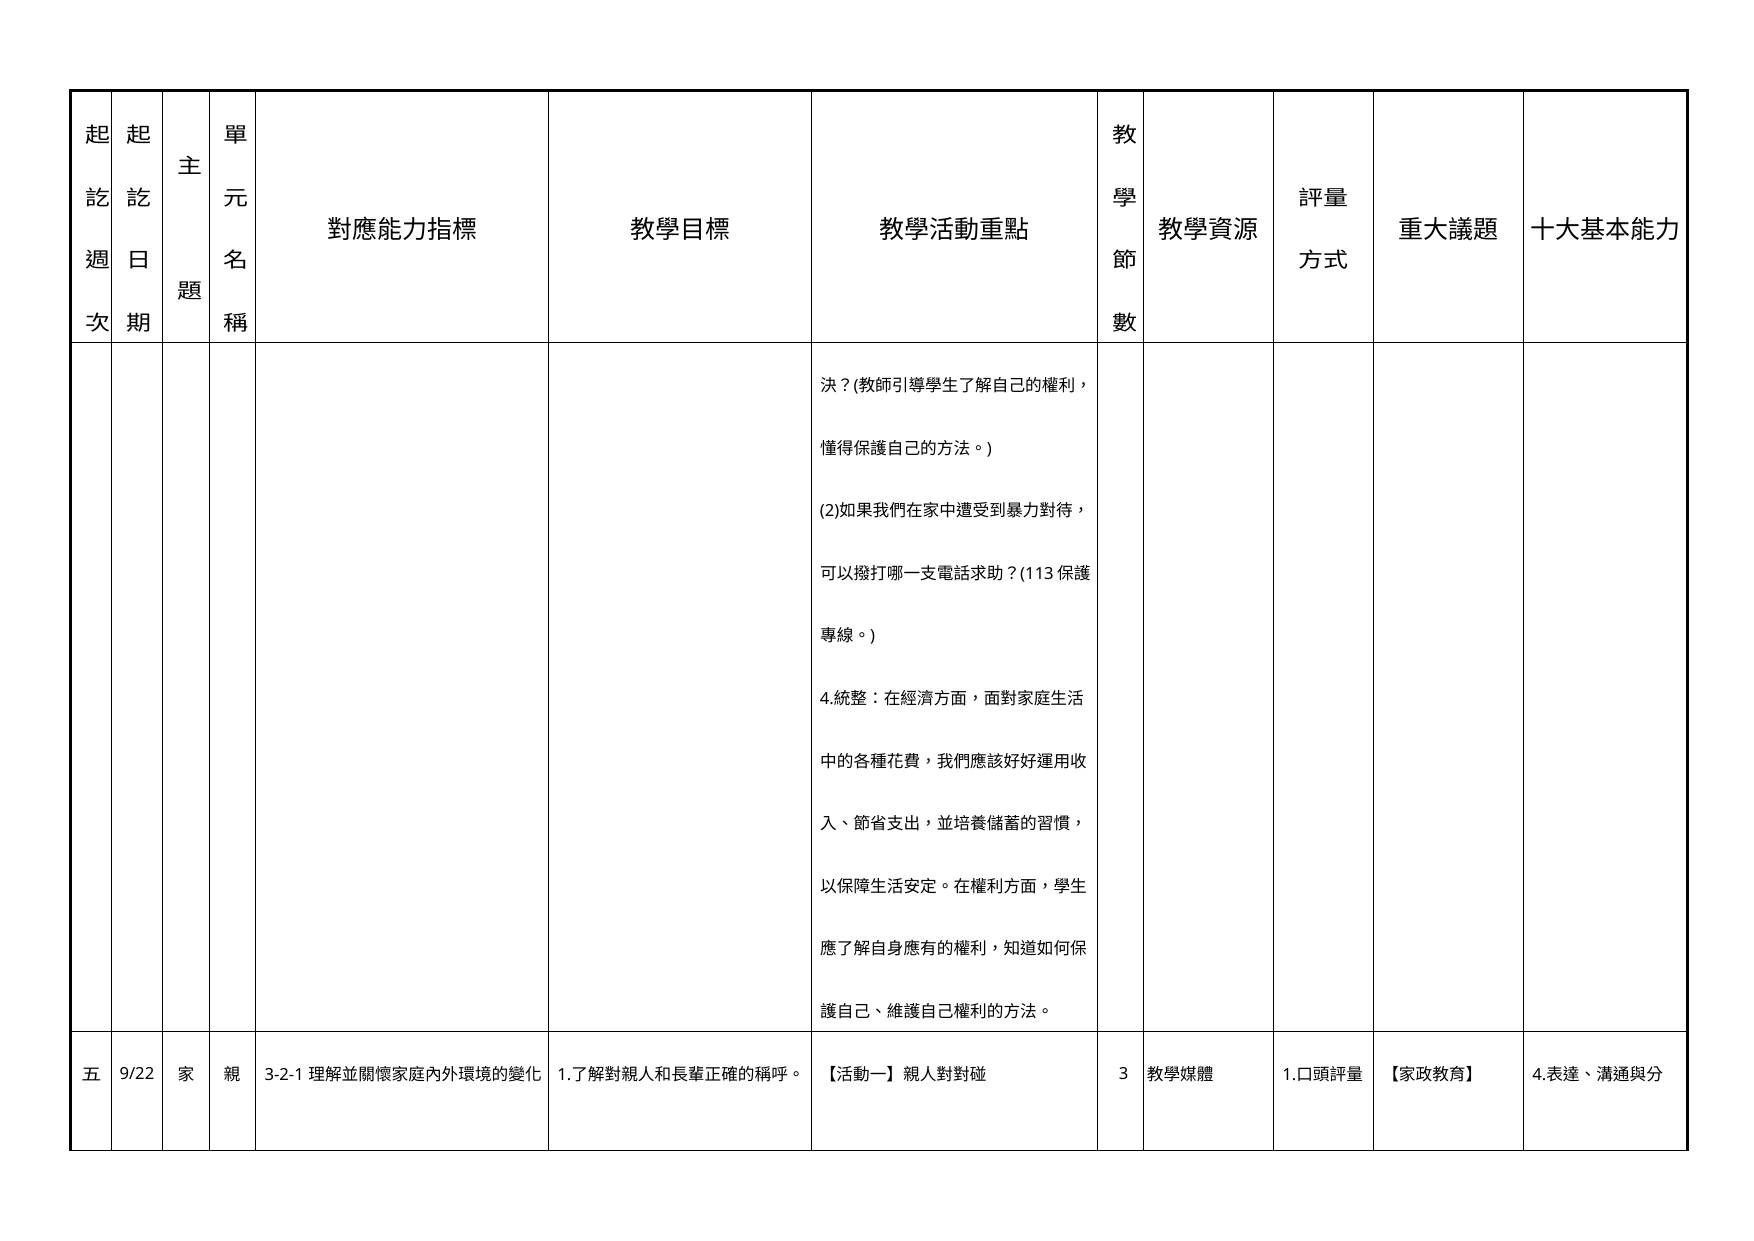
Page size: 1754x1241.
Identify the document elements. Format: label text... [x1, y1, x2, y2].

table_cell [210, 343, 255, 1031]
table_cell [256, 343, 548, 1031]
table_header 十大基本能力 [1524, 92, 1686, 342]
table_cell 1.口頭評量 [1274, 1032, 1373, 1150]
table_cell 教學媒體 [1144, 1032, 1273, 1150]
table_header 教學節數 [1098, 92, 1143, 342]
table_header 評量方式 [1274, 92, 1373, 342]
table_cell [163, 343, 209, 1031]
table_cell [549, 343, 811, 1031]
table_cell 家 [163, 1032, 209, 1150]
table_cell [1098, 343, 1143, 1031]
table_header 教學資源 [1144, 92, 1273, 342]
table_cell 親 [210, 1032, 255, 1150]
table_cell 決？(教師引導學生了解自己的權利，懂得保護自己的方法。) (2)如果我們在家中遭受到暴力對待，可以撥打哪一支電話求助？(113保護專線。) 4.統整：在經濟方面，面對家庭生活中的各種花費，我們應該好好運用收入、節省支出，並培養儲蓄的習慣，以保障生活安定。在權利方面，學生應了解自身應有的權利，知道如何保護自己、維護自己權利的方法。 [812, 343, 1097, 1031]
table_cell [1374, 343, 1523, 1031]
table_cell [1274, 343, 1373, 1031]
table_cell 五 [72, 1032, 111, 1150]
table_header 對應能力指標 [256, 92, 548, 342]
table_cell 【家政教育】 [1374, 1032, 1523, 1150]
table_cell 【活動一】親人對對碰 1.觀察與討論：教師引導學生閱讀與觀察課本第20、21頁，並回答下列問題。(1)想想看，從親人的稱呼表中，你 可以學習到什麼？(2)不同的稱呼，有什麼意義？ 2.發表：教師引導學生熟識各種親人的稱呼和輩分，並請學生根據各自的情況，發表自己有哪些親人。(1)在親人中，哪些人和爸爸有血緣關係？(2)在親人中，哪些人和媽媽有血緣關係？(3)在親人中，哪些人是和自己相同輩分的？(4)適當的稱呼和問候，有什麼好處？ 3.親人稱呼大挑戰遊戲：(1)教師將學生分組競賽，並事先設計有關親人稱呼的問題，例如：媽媽的媽媽我們應該稱為什麼？爸爸的哥哥我們應該稱為什麼？請各組針對問題進行搶答。(2)教師依各組的答案正確性及回答速度作為評分的依據，回答最多正確答案的組別給予鼓勵。(3)教師歸納：透過遊戲讓學生清楚的了解親人的稱呼與其長幼順序。 4.「稱呼大不同」分享活動：(1)臺灣有許多族群，各族群在親人的稱呼上都不太相同，教師可舉例說明，並配合動動腦問題請學生發表。(2)配合動動腦：「你在家裡是怎樣稱呼親人的呢？請用你家中使用的語言，介紹你對親人的稱呼。」(3) 班上如有原住民族、新移民學生，可請其以母語介紹、分享。(4)可彈性配合「稱呼大不同」學習單，請學生以寫國字、注音、拼音等方式記錄下自己家中的稱呼。 5.習作配合：教師指導學生完成【第1課習作】第一大題。 6.統整：每個人都有親人，親人各自都有不同的稱呼，它代表親人之間的長幼順序和不同的親疏關係。 [812, 1032, 1097, 1150]
table_cell [72, 343, 111, 1031]
table_cell 9/22 [112, 1032, 162, 1150]
table_cell [1524, 343, 1686, 1031]
table_header 起訖日期 [112, 92, 162, 342]
table_header 起訖週次 [72, 92, 111, 342]
table_cell [1144, 343, 1273, 1031]
table_cell [112, 343, 162, 1031]
table_header 教學目標 [549, 92, 811, 342]
table_header 重大議題 [1374, 92, 1523, 342]
table_header 教學活動重點 [812, 92, 1097, 342]
table_cell 3 [1098, 1032, 1143, 1150]
table_cell 4.表達、溝通與分 [1524, 1032, 1686, 1150]
table_cell 3-2-1 理解並關懷家庭內外環境的變化 [256, 1032, 548, 1150]
table_cell 1.了解對親人和長輩正確的稱呼。 [549, 1032, 811, 1150]
table_header 單元名稱 [210, 92, 255, 342]
table_header 主 題 [163, 92, 209, 342]
